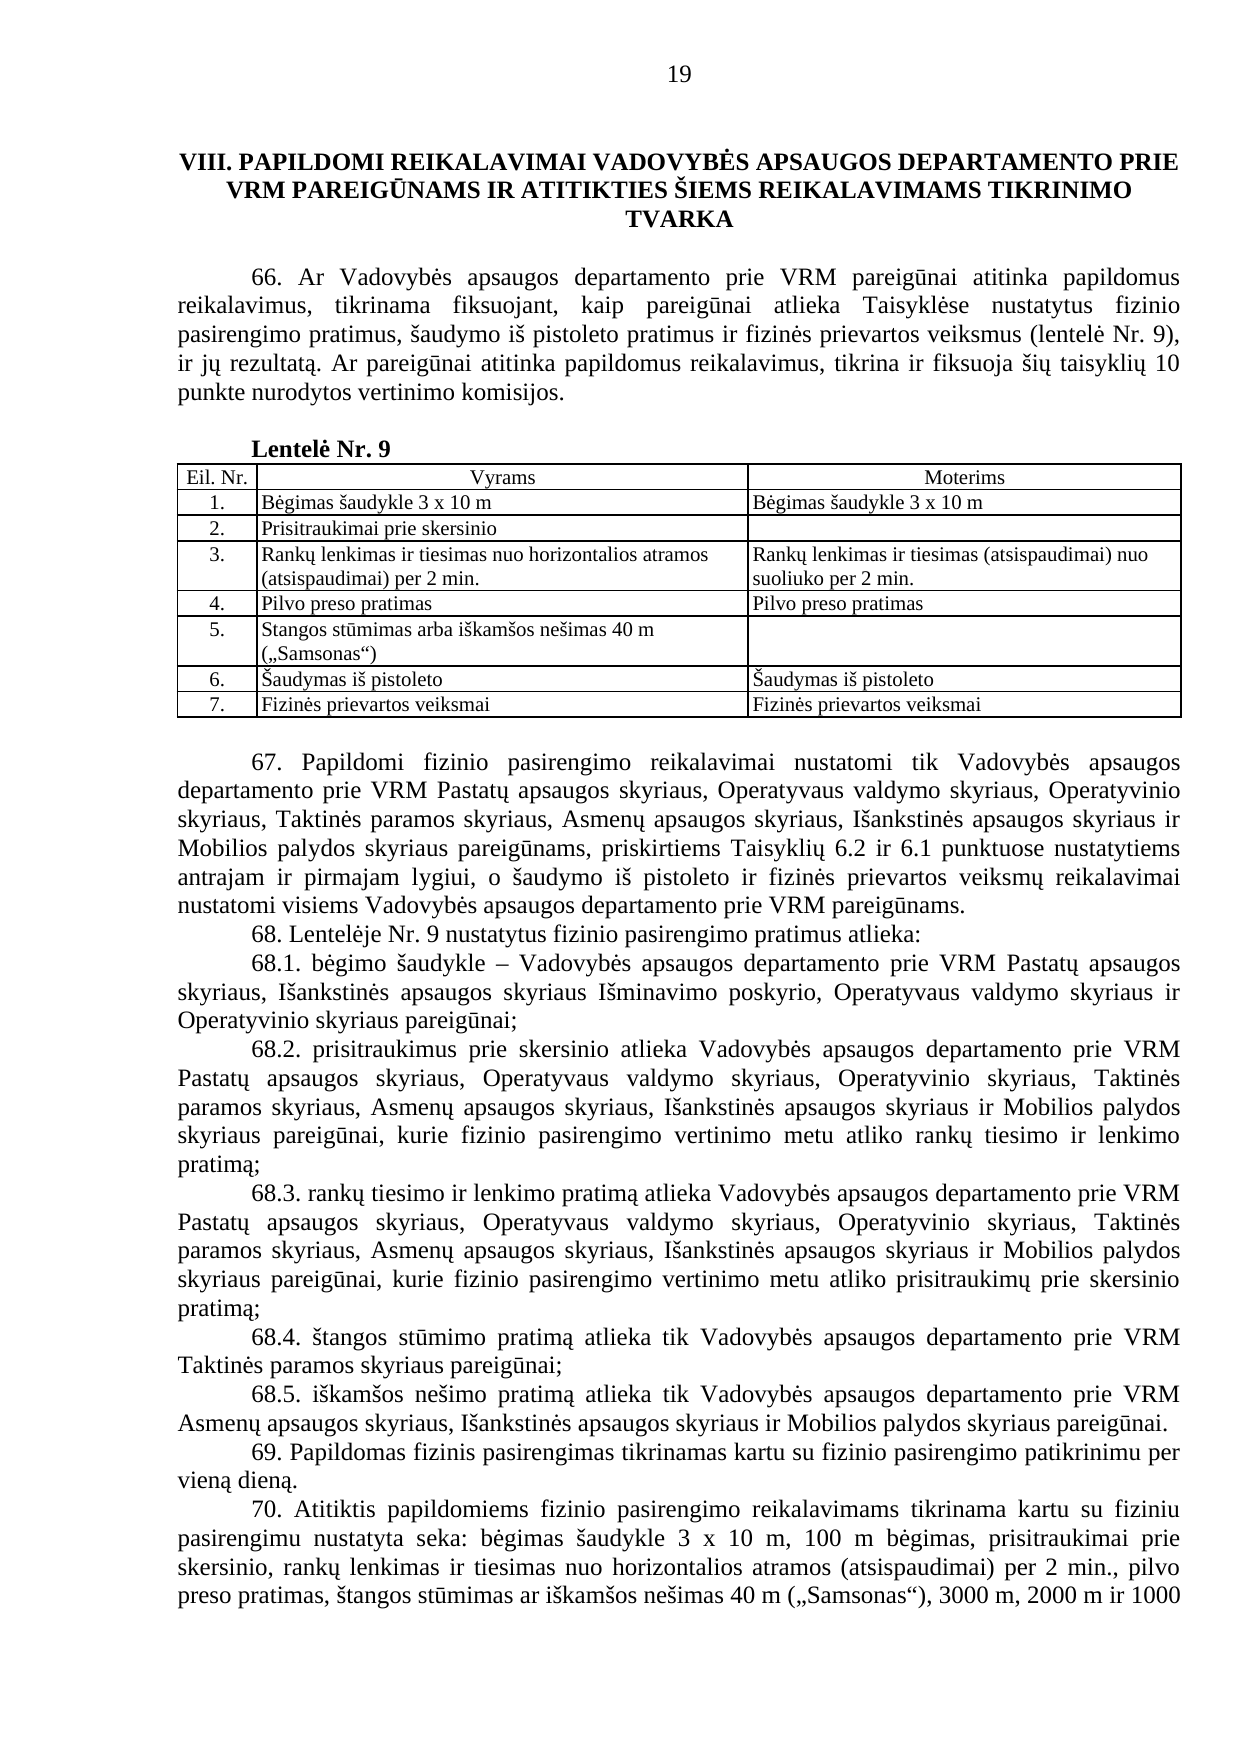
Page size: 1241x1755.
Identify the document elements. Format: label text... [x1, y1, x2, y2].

table_cell 3. [178, 542, 256, 590]
text 66. Ar Vadovybės apsaugos departamento prie VRM pareigūnai atitinka papildomus reikalavimus, tikrinama fiksuojant, kaip pareigūnai atlieka Taisyklėse nustatytus fizinio pasirengimo pratimus, šaudymo iš pistoleto pratimus ir fizinės prievartos veiksmus (lentelė Nr. 9), ir jų rezultatą. Ar pareigūnai atitinka papildomus reikalavimus, tikrina ir fiksuoja šių taisyklių 10 punkte nurodytos vertinimo komisijos. [177, 262, 1181, 406]
text 70. Atitiktis papildomiems fizinio pasirengimo reikalavimams tikrinama kartu su fiziniu pasirengimu nustatyta seka: bėgimas šaudykle 3 x 10 m, 100 m bėgimas, prisitraukimai prie skersinio, rankų lenkimas ir tiesimas nuo horizontalios atramos (atsispaudimai) per 2 min., pilvo preso pratimas, štangos stūmimas ar iškamšos nešimas 40 m („Samsonas“), 3000 m, 2000 m ir 1000 [177, 1494, 1181, 1609]
text 69. Papildomas fizinis pasirengimas tikrinamas kartu su fizinio pasirengimo patikrinimu per vieną dieną. [177, 1437, 1181, 1494]
table_cell 5. [178, 617, 256, 665]
text VIII. PAPILDOMI REIKALAVIMAI VADOVYBĖS APSAUGOS DEPARTAMENTO PRIE VRM PAREIGŪNAMS IR ATITIKTIES ŠIEMS REIKALAVIMAMS TIKRINIMO TVARKA [177, 147, 1181, 233]
text 68. Lentelėje Nr. 9 nustatytus fizinio pasirengimo pratimus atlieka: [177, 919, 1181, 948]
text 68.3. rankų tiesimo ir lenkimo pratimą atlieka Vadovybės apsaugos departamento prie VRM Pastatų apsaugos skyriaus, Operatyvaus valdymo skyriaus, Operatyvinio skyriaus, Taktinės paramos skyriaus, Asmenų apsaugos skyriaus, Išankstinės apsaugos skyriaus ir Mobilios palydos skyriaus pareigūnai, kurie fizinio pasirengimo vertinimo metu atliko prisitraukimų prie skersinio pratimą; [177, 1178, 1181, 1322]
table_cell [749, 617, 1180, 665]
text 68.5. iškamšos nešimo pratimą atlieka tik Vadovybės apsaugos departamento prie VRM Asmenų apsaugos skyriaus, Išankstinės apsaugos skyriaus ir Mobilios palydos skyriaus pareigūnai. [177, 1379, 1181, 1437]
text 67. Papildomi fizinio pasirengimo reikalavimai nustatomi tik Vadovybės apsaugos departamento prie VRM Pastatų apsaugos skyriaus, Operatyvaus valdymo skyriaus, Operatyvinio skyriaus, Taktinės paramos skyriaus, Asmenų apsaugos skyriaus, Išankstinės apsaugos skyriaus ir Mobilios palydos skyriaus pareigūnams, priskirtiems Taisyklių 6.2 ir 6.1 punktuose nustatytiems antrajam ir pirmajam lygiui, o šaudymo iš pistoleto ir fizinės prievartos veiksmų reikalavimai nustatomi visiems Vadovybės apsaugos departamento prie VRM pareigūnams. [177, 747, 1181, 919]
text 68.1. bėgimo šaudykle – Vadovybės apsaugos departamento prie VRM Pastatų apsaugos skyriaus, Išankstinės apsaugos skyriaus Išminavimo poskyrio, Operatyvaus valdymo skyriaus ir Operatyvinio skyriaus pareigūnai; [177, 948, 1181, 1034]
text 68.4. štangos stūmimo pratimą atlieka tik Vadovybės apsaugos departamento prie VRM Taktinės paramos skyriaus pareigūnai; [177, 1322, 1181, 1379]
text Lentelė Nr. 9 [177, 434, 1181, 463]
text 68.2. prisitraukimus prie skersinio atlieka Vadovybės apsaugos departamento prie VRM Pastatų apsaugos skyriaus, Operatyvaus valdymo skyriaus, Operatyvinio skyriaus, Taktinės paramos skyriaus, Asmenų apsaugos skyriaus, Išankstinės apsaugos skyriaus ir Mobilios palydos skyriaus pareigūnai, kurie fizinio pasirengimo vertinimo metu atliko rankų tiesimo ir lenkimo pratimą; [177, 1034, 1181, 1178]
